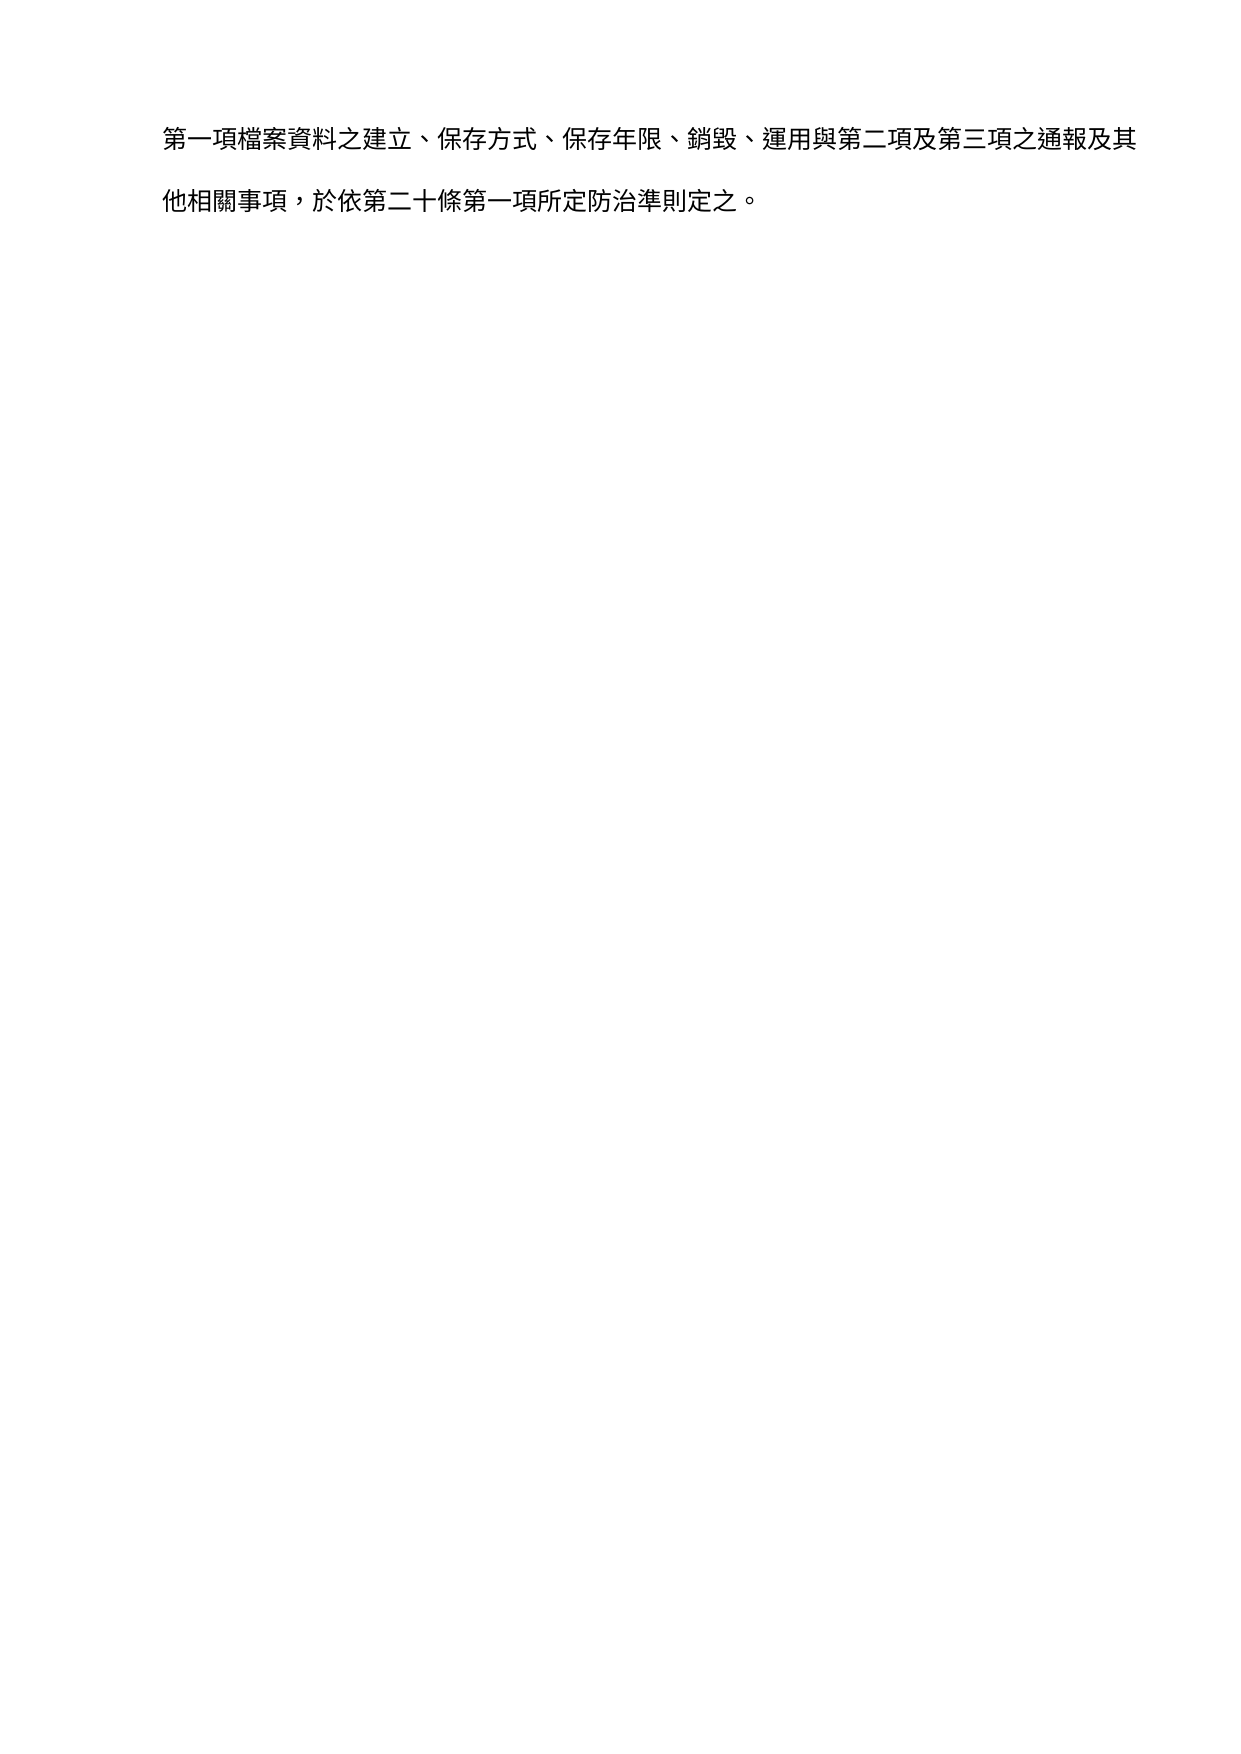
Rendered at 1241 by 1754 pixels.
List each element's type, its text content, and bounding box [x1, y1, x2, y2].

text 第一項檔案資料之建立、保存方式、保存年限、銷毀、運用與第二項及第三項之通報及其他相關事項，於依第二十條第一項所定防治準則定之。 [162, 96, 1152, 221]
